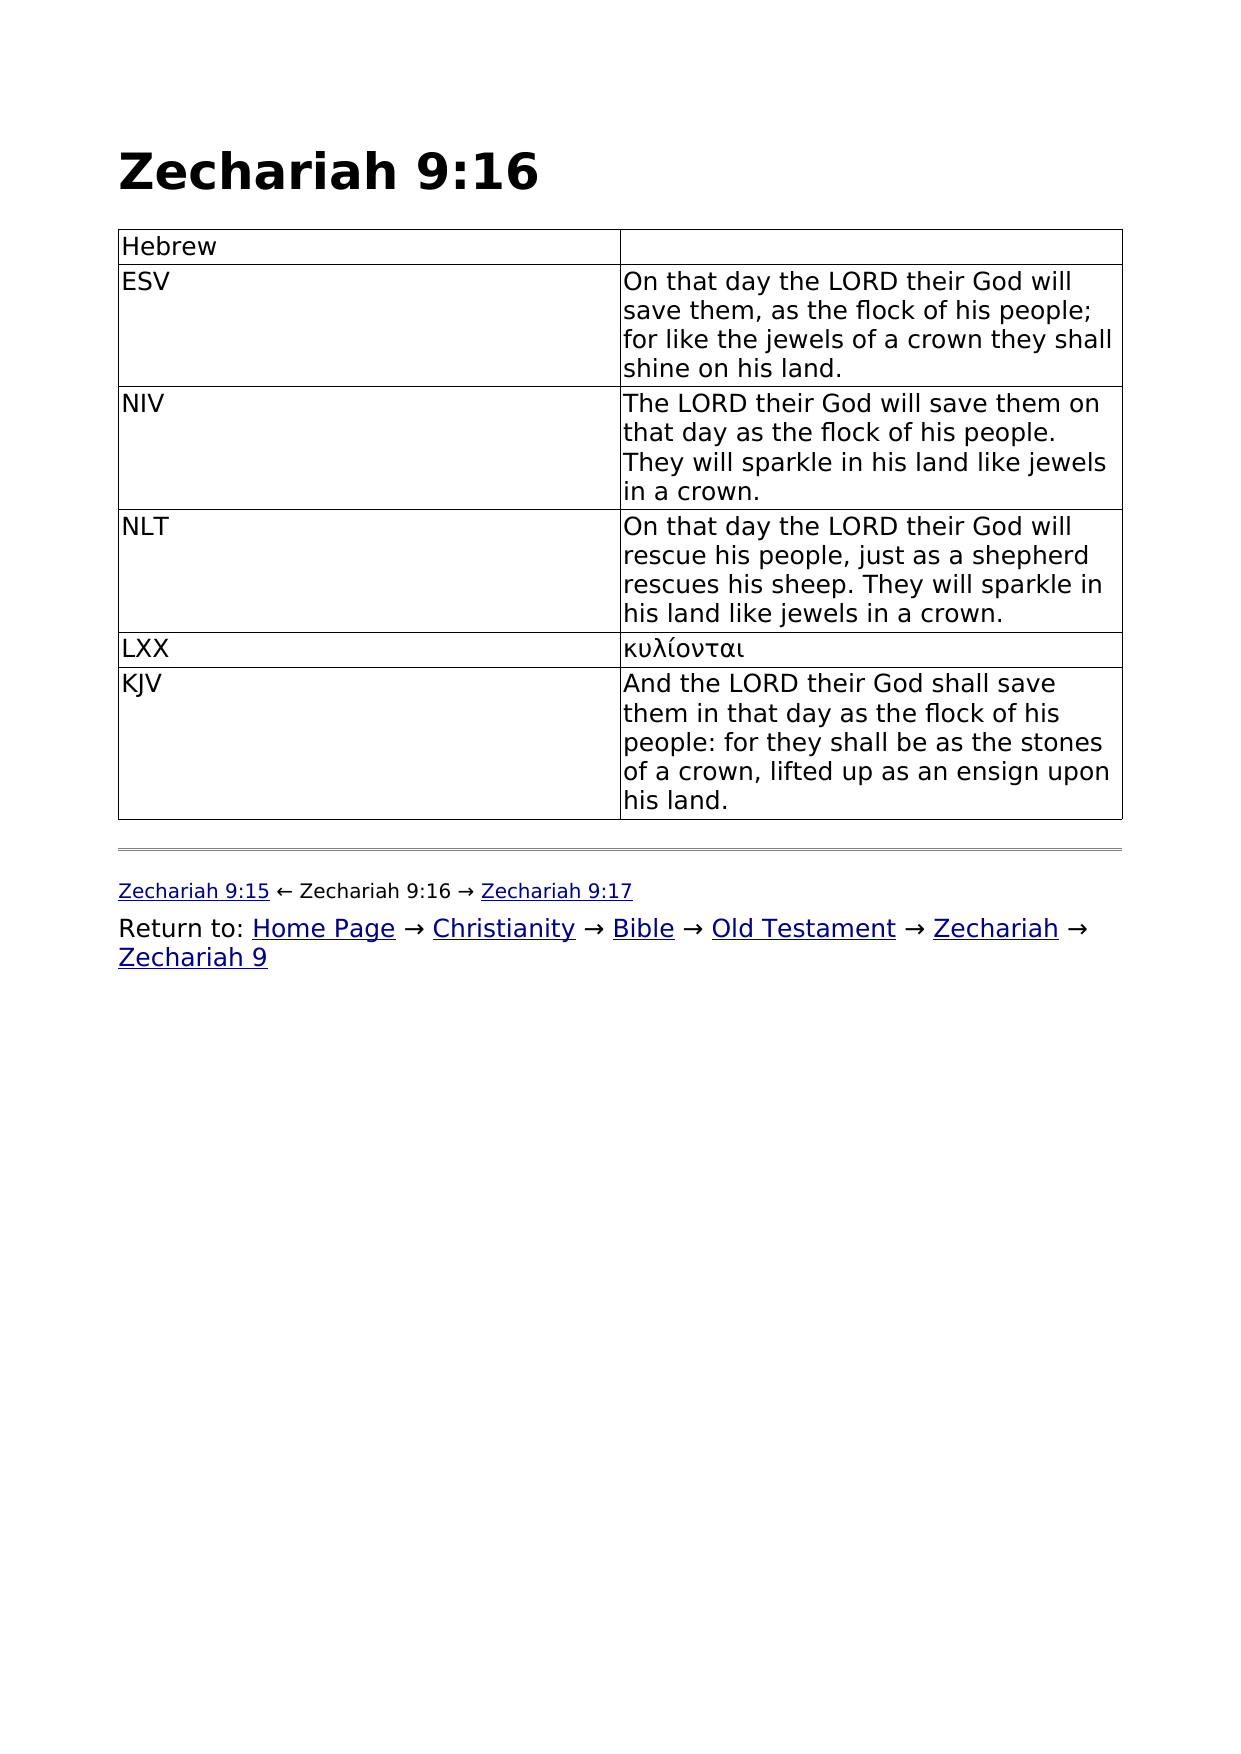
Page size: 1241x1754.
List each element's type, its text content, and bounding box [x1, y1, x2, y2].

table_cell LXX [119, 633, 620, 667]
table_cell On that day the LORD their God will rescue his people, just as a shepherd rescues his sheep. They will sparkle in his land like jewels in a crown. [621, 510, 1122, 632]
subtitle Zechariah 9:16 [118, 143, 1122, 201]
table_cell κυλίονται [621, 633, 1122, 667]
text Zechariah 9:15 ← Zechariah 9:16 → Zechariah 9:17 [118, 880, 1122, 914]
table_header [621, 230, 1122, 264]
table_cell The LORD their God will save them on that day as the flock of his people. They will sparkle in his land like jewels in a crown. [621, 387, 1122, 509]
table_cell NLT [119, 510, 620, 632]
text Return to: Home Page → Christianity → Bible → Old Testament → Zechariah → Zechariah 9 [118, 914, 1122, 972]
table_cell On that day the LORD their God will save them, as the flock of his people; for like the jewels of a crown they shall shine on his land. [621, 265, 1122, 386]
table_cell NIV [119, 387, 620, 509]
table_cell ESV [119, 265, 620, 386]
table_cell KJV [119, 668, 620, 818]
table_cell And the LORD their God shall save them in that day as the flock of his people: for they shall be as the stones of a crown, lifted up as an ensign upon his land. [621, 668, 1122, 818]
table_header Hebrew [119, 230, 620, 264]
